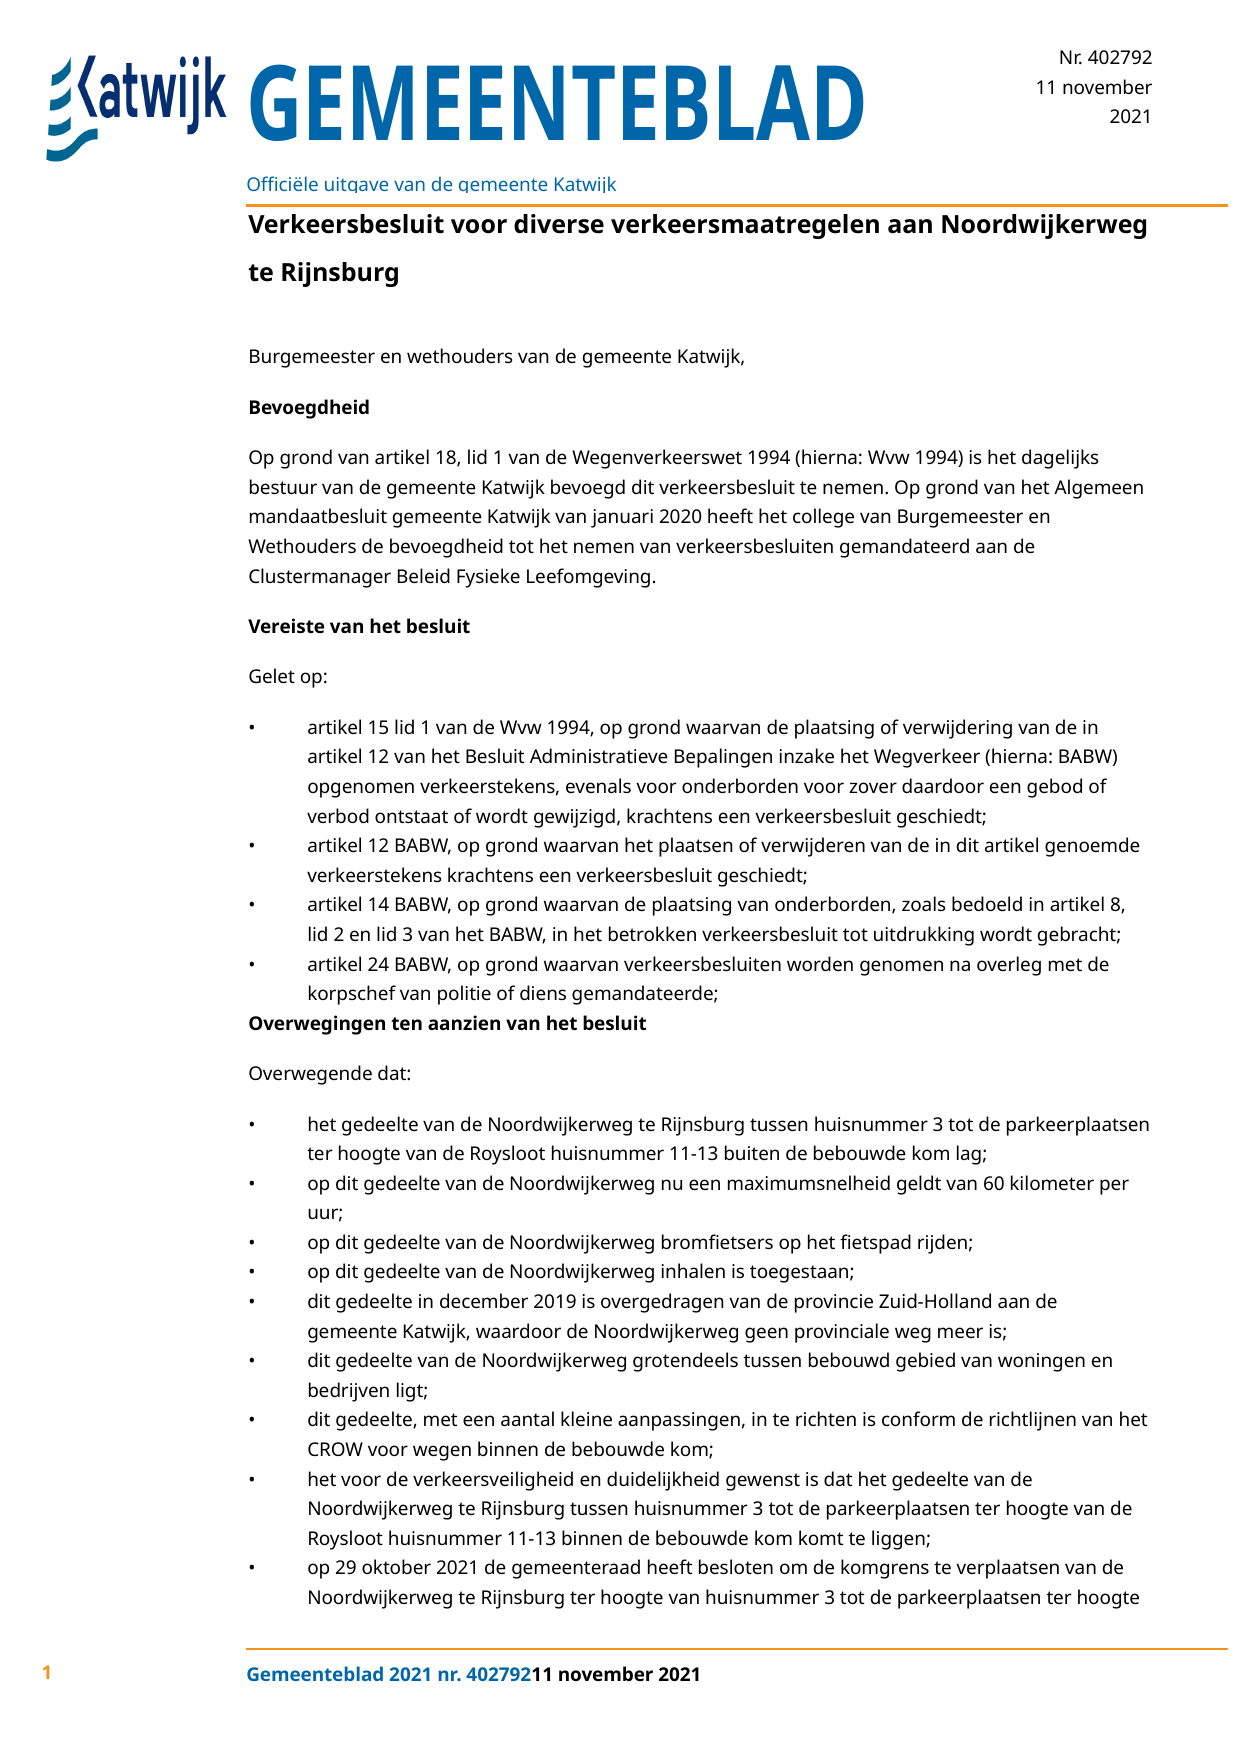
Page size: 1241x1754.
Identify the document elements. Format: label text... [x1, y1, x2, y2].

list dit gedeelte in december 2019 is overgedragen van de provincie Zuid-Holland aan de gemeente Katwijk, waardoor de Noordwijkerweg geen provinciale weg meer is; [248, 1288, 1152, 1343]
text Overwegende dat: [248, 1060, 1152, 1086]
list artikel 15 lid 1 van de Wvw 1994, op grond waarvan de plaatsing of verwijdering van de in artikel 12 van het Besluit Administratieve Bepalingen inzake het Wegverkeer (hierna: BABW) opgenomen verkeerstekens, evenals voor onderborden voor zover daardoor een gebod of verbod ontstaat of wordt gewijzigd, krachtens een verkeersbesluit geschiedt; [248, 714, 1152, 828]
picture [41, 47, 231, 172]
text Bevoegdheid [248, 394, 1152, 420]
list op dit gedeelte van de Noordwijkerweg bromfietsers op het fietspad rijden; [248, 1229, 1152, 1255]
list dit gedeelte, met een aantal kleine aanpassingen, in te richten is conform de richtlijnen van het CROW voor wegen binnen de bebouwde kom; [248, 1407, 1152, 1462]
list het gedeelte van de Noordwijkerweg te Rijnsburg tussen huisnummer 3 tot de parkeerplaatsen ter hoogte van de Roysloot huisnummer 11-13 buiten de bebouwde kom lag; [248, 1111, 1152, 1166]
list op 29 oktober 2021 de gemeenteraad heeft besloten om de komgrens te verplaatsen van de Noordwijkerweg te Rijnsburg ter hoogte van huisnummer 3 tot de parkeerplaatsen ter hoogte [248, 1554, 1152, 1610]
text Vereiste van het besluit [248, 613, 1152, 639]
list dit gedeelte van de Noordwijkerweg grotendeels tussen bebouwd gebied van woningen en bedrijven ligt; [248, 1347, 1152, 1403]
text Burgemeester en wethouders van de gemeente Katwijk, [248, 344, 1152, 369]
list op dit gedeelte van de Noordwijkerweg nu een maximumsnelheid geldt van 60 kilometer per uur; [248, 1170, 1152, 1225]
text Overwegingen ten aanzien van het besluit [248, 1010, 1152, 1036]
list artikel 12 BABW, op grond waarvan het plaatsen of verwijderen van de in dit artikel genoemde verkeerstekens krachtens een verkeersbesluit geschiedt; [248, 832, 1152, 888]
list op dit gedeelte van de Noordwijkerweg inhalen is toegestaan; [248, 1259, 1152, 1284]
text Op grond van artikel 18, lid 1 van de Wegenverkeerswet 1994 (hierna: Wvw 1994) is het dagelijks bestuur van de gemeente Katwijk bevoegd dit verkeersbesluit te nemen. Op grond van het Algemeen mandaatbesluit gemeente Katwijk van januari 2020 heeft het college van Burgemeester en Wethouders de bevoegdheid tot het nemen van verkeersbesluiten gemandateerd aan de Clustermanager Beleid Fysieke Leefomgeving. [248, 444, 1152, 588]
list artikel 24 BABW, op grond waarvan verkeersbesluiten worden genomen na overleg met de korpschef van politie of diens gemandateerde; [248, 951, 1152, 1006]
text Gelet op: [248, 664, 1152, 689]
list artikel 14 BABW, op grond waarvan de plaatsing van onderborden, zoals bedoeld in artikel 8, lid 2 en lid 3 van het BABW, in het betrokken verkeersbesluit tot uitdrukking wordt gebracht; [248, 892, 1152, 947]
list het voor de verkeersveiligheid en duidelijkheid gewenst is dat het gedeelte van de Noordwijkerweg te Rijnsburg tussen huisnummer 3 tot de parkeerplaatsen ter hoogte van de Roysloot huisnummer 11-13 binnen de bebouwde kom komt te liggen; [248, 1466, 1152, 1551]
text Verkeersbesluit voor diverse verkeersmaatregelen aan Noordwijkerweg te Rijnsburg [248, 207, 1152, 288]
